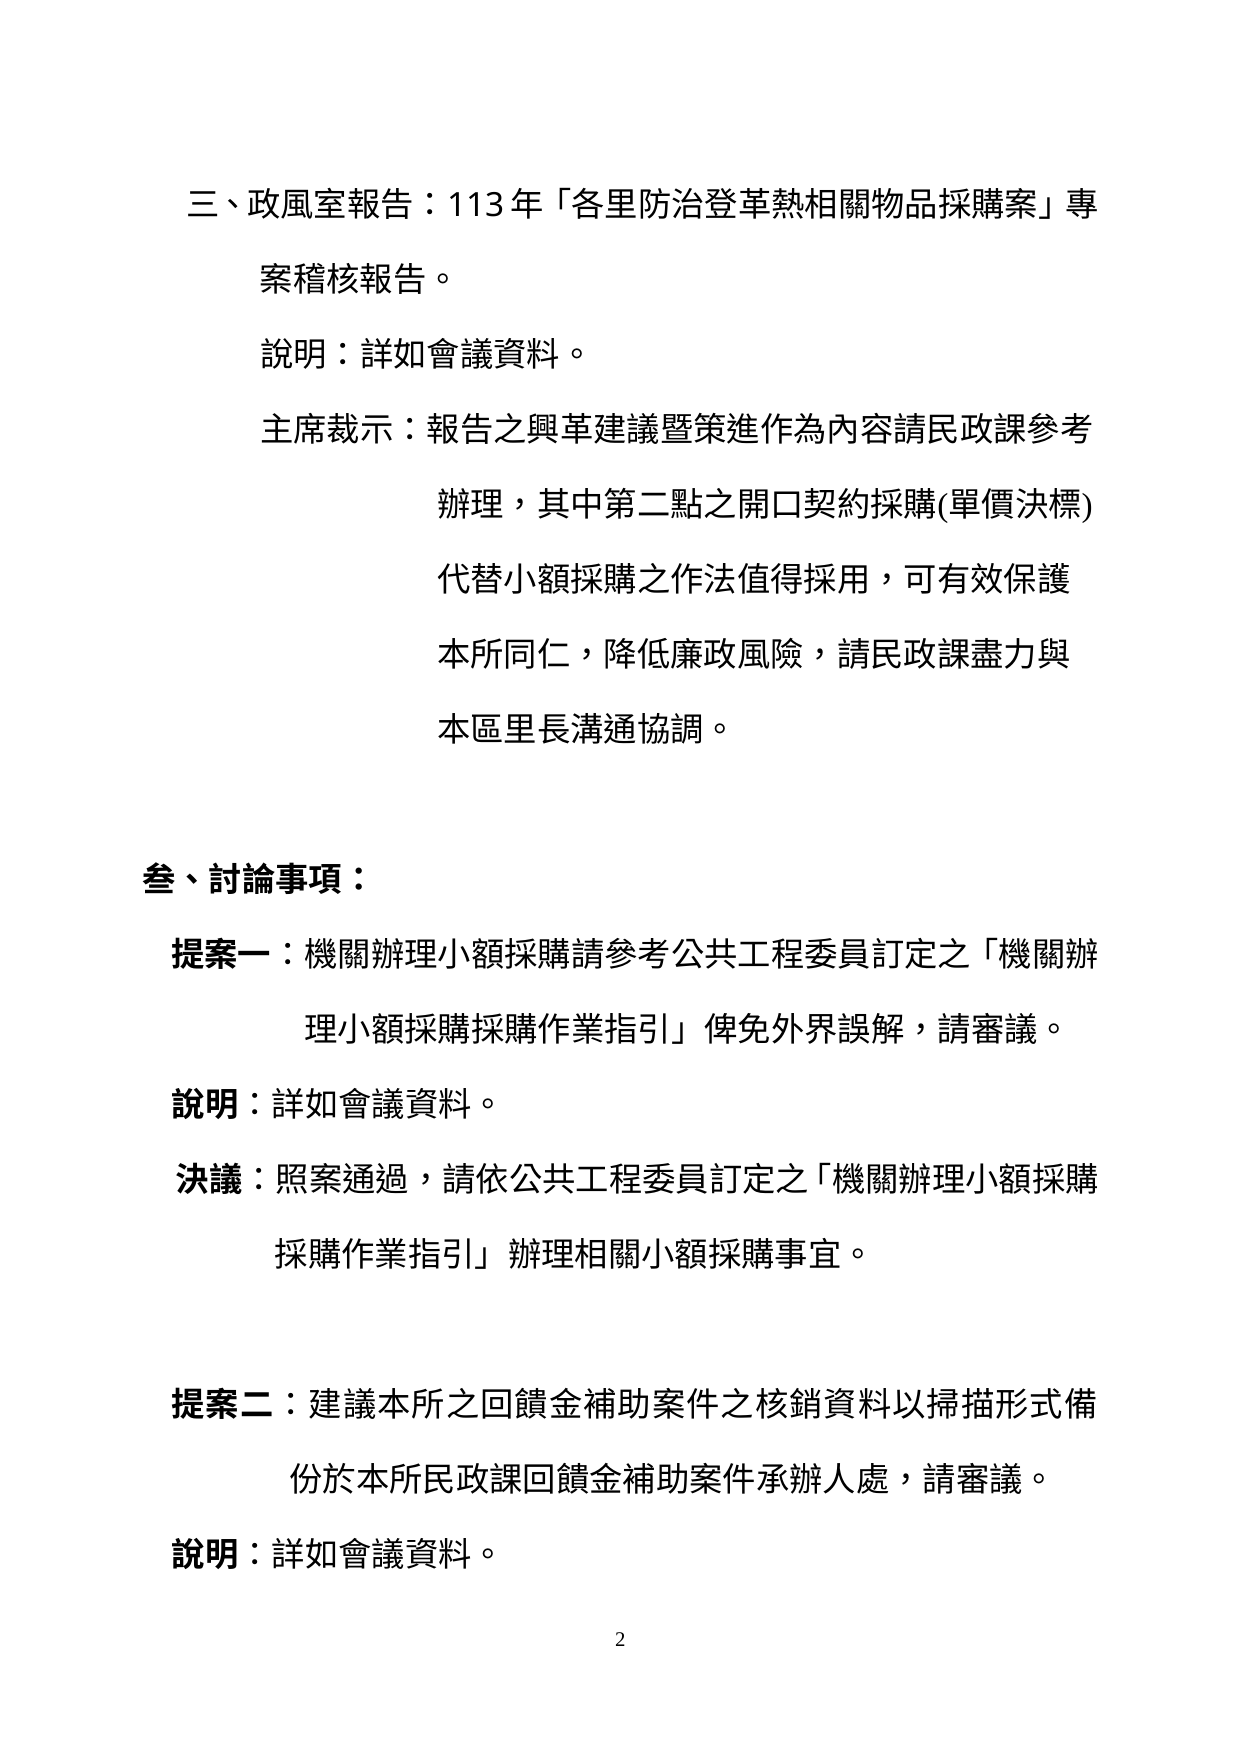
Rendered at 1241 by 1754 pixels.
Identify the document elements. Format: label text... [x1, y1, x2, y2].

text 決議：照案通過，請依公共工程委員訂定之「機關辦理小額採購採購作業指引」辦理相關小額採購事宜。 [176, 1139, 1098, 1289]
text 說明：詳如會議資料。 [172, 1064, 1098, 1139]
text 叁、討論事項： [142, 839, 1098, 914]
text 說明：詳如會議資料。 [259, 314, 1098, 389]
text 提案一：機關辦理小額採購請參考公共工程委員訂定之「機關辦理小額採購採購作業指引」俾免外界誤解，請審議。 [171, 914, 1098, 1064]
text 主席裁示：報告之興革建議暨策進作為內容請民政課參考辦理，其中第二點之開口契約採購(單價決標)代替小額採購之作法值得採用，可有效保護本所同仁，降低廉政風險，請民政課盡力與本區里長溝通協調。 [260, 389, 1098, 764]
text 三、政風室報告：113年「各里防治登革熱相關物品採購案」專案稽核報告。 [186, 164, 1098, 314]
text 說明：詳如會議資料。 [172, 1514, 1098, 1589]
text 提案二：建議本所之回饋金補助案件之核銷資料以掃描形式備份於本所民政課回饋金補助案件承辦人處，請審議。 [171, 1364, 1098, 1514]
